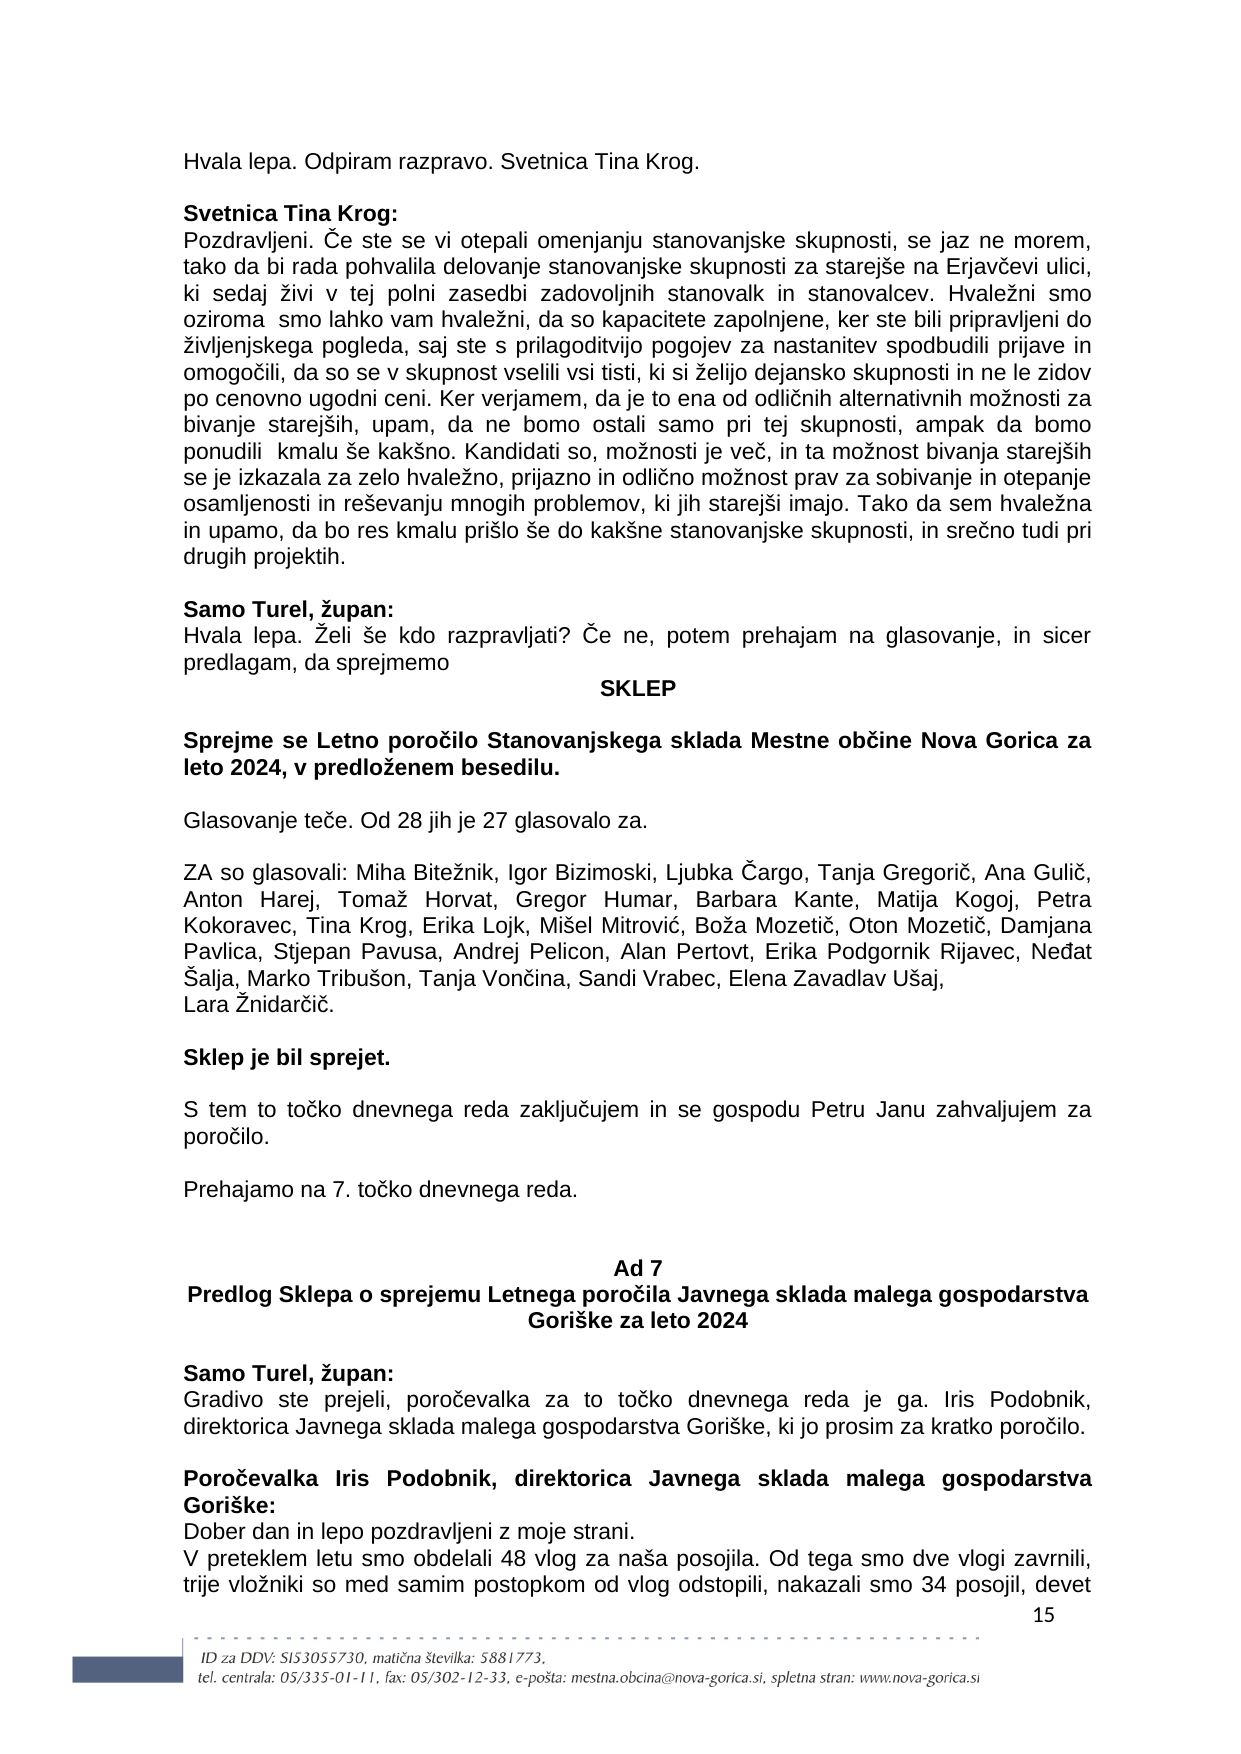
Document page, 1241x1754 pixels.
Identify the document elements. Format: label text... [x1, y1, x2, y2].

text V preteklem letu smo obdelali 48 vlog za naša posojila. Od tega smo dve vlogi zavrnili, trije vložniki so med samim postopkom od vlog odstopili, nakazali smo 34 posojil, devet [183, 1544, 1092, 1597]
text Hvala lepa. Odpiram razpravo. Svetnica Tina Krog. [183, 148, 1092, 174]
text Prehajamo na 7. točko dnevnega reda. [183, 1176, 1092, 1202]
text Pozdravljeni. Če ste se vi otepali omenjanju stanovanjske skupnosti, se jaz ne morem, tako da bi rada pohvalila delovanje stanovanjske skupnosti za starejše na Erjavčevi ulici, ki sedaj živi v tej polni zasedbi zadovoljnih stanovalk in stanovalcev. Hvaležni smo oziroma smo lahko vam hvaležni, da so kapacitete zapolnjene, ker ste bili pripravljeni do življenjskega pogleda, saj ste s prilagoditvijo pogojev za nastanitev spodbudili prijave in omogočili, da so se v skupnost vselili vsi tisti, ki si želijo dejansko skupnosti in ne le zidov po cenovno ugodni ceni. Ker verjamem, da je to ena od odličnih alternativnih možnosti za bivanje starejših, upam, da ne bomo ostali samo pri tej skupnosti, ampak da bomo ponudili kmalu še kakšno. Kandidati so, možnosti je več, in ta možnost bivanja starejših se je izkazala za zelo hvaležno, prijazno in odlično možnost prav za sobivanje in otepanje osamljenosti in reševanju mnogih problemov, ki jih starejši imajo. Tako da sem hvaležna in upamo, da bo res kmalu prišlo še do kakšne stanovanjske skupnosti, in srečno tudi pri drugih projektih. [183, 227, 1092, 569]
text Dober dan in lepo pozdravljeni z moje strani. [183, 1518, 1092, 1544]
text Sprejme se Letno poročilo Stanovanjskega sklada Mestne občine Nova Gorica za leto 2024, v predloženem besedilu. [183, 727, 1092, 780]
text Gradivo ste prejeli, poročevalka za to točko dnevnega reda je ga. Iris Podobnik, direktorica Javnega sklada malega gospodarstva Goriške, ki jo prosim za kratko poročilo. [183, 1386, 1092, 1439]
text Predlog Sklepa o sprejemu Letnega poročila Javnega sklada malega gospodarstva Goriške za leto 2024 [183, 1281, 1092, 1334]
text Hvala lepa. Želi še kdo razpravljati? Če ne, potem prehajam na glasovanje, in sicer predlagam, da sprejmemo [183, 622, 1092, 675]
text Samo Turel, župan: [183, 1360, 1092, 1386]
text Glasovanje teče. Od 28 jih je 27 glasovalo za. [183, 807, 1092, 833]
text Poročevalka Iris Podobnik, direktorica Javnega sklada malega gospodarstva Goriške: [183, 1465, 1092, 1518]
text S tem to točko dnevnega reda zaključujem in se gospodu Petru Janu zahvaljujem za poročilo. [183, 1096, 1092, 1149]
text Sklep je bil sprejet. [183, 1044, 1092, 1070]
text SKLEP [183, 675, 1092, 701]
text Samo Turel, župan: [183, 596, 1092, 622]
text ZA so glasovali: Miha Bitežnik, Igor Bizimoski, Ljubka Čargo, Tanja Gregorič, Ana Gulič, Anton Harej, Tomaž Horvat, Gregor Humar, Barbara Kante, Matija Kogoj, Petra Kokoravec, Tina Krog, Erika Lojk, Mišel Mitrović, Boža Mozetič, Oton Mozetič, Damjana Pavlica, Stjepan Pavusa, Andrej Pelicon, Alan Pertovt, Erika Podgornik Rijavec, Neđat Šalja, Marko Tribušon, Tanja Vončina, Sandi Vrabec, Elena Zavadlav Ušaj, [183, 859, 1092, 991]
text Ad 7 [183, 1254, 1092, 1281]
text Lara Žnidarčič. [183, 991, 1092, 1017]
text Svetnica Tina Krog: [183, 200, 1092, 227]
